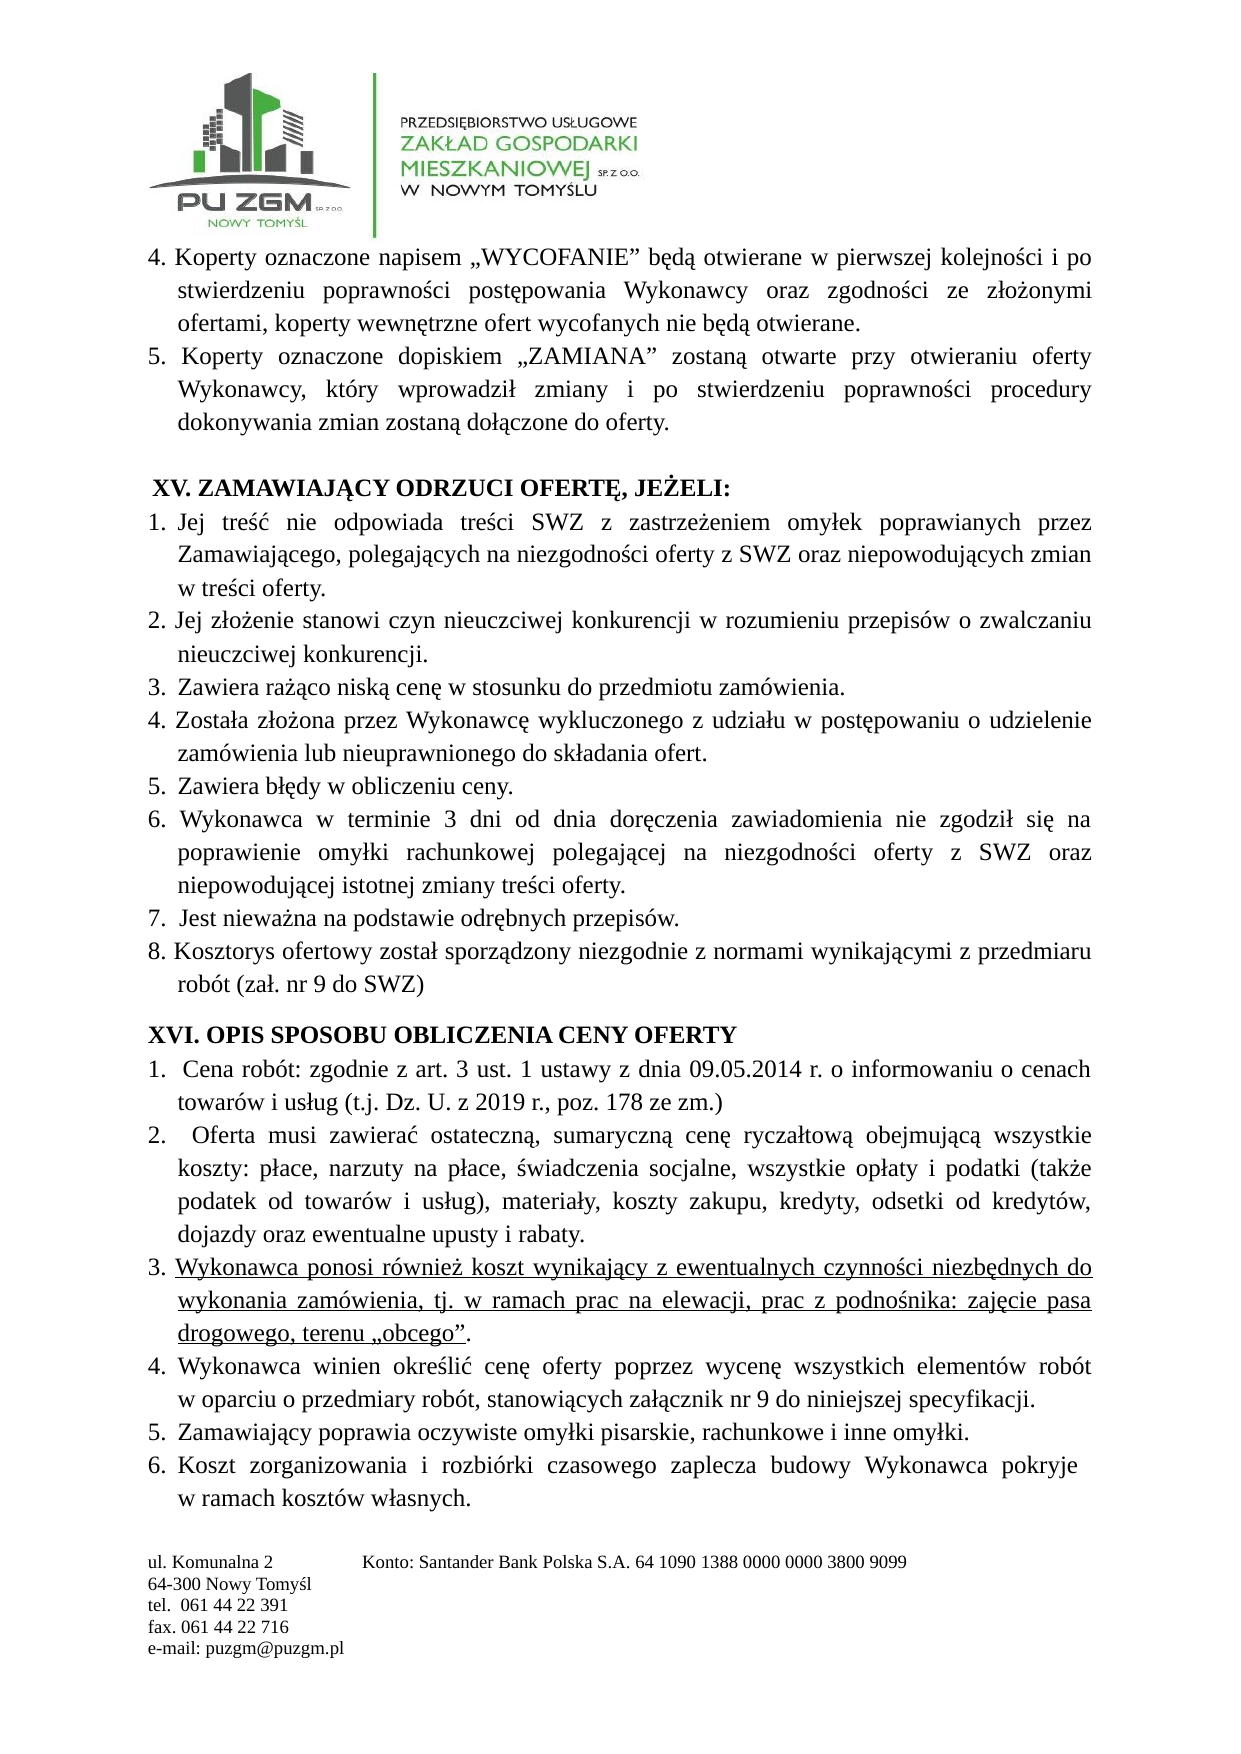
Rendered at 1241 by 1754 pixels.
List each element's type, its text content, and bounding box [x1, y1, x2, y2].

picture [147, 73, 655, 243]
text 4. Została złożona przez Wykonawcę wykluczonego z udziału w postępowaniu o udzielenie zamówienia lub nieuprawnionego do składania ofert. [148, 705, 1093, 766]
text XVI. OPIS SPOSOBU OBLICZENIA CENY OFERTY [148, 1021, 1093, 1049]
text 2. Oferta musi zawierać ostateczną, sumaryczną cenę ryczałtową obejmującą wszystkie koszty: płace, narzuty na płace, świadczenia socjalne, wszystkie opłaty i podatki (także podatek od towarów i usług), materiały, koszty zakupu, kredyty, odsetki od kredytów, dojazdy oraz ewentualne upusty i rabaty. [148, 1120, 1093, 1247]
text 6. Koszt zorganizowania i rozbiórki czasowego zaplecza budowy Wykonawca pokryje w ramach kosztów własnych. [148, 1450, 1093, 1512]
text 3. Wykonawca ponosi również koszt wynikający z ewentualnych czynności niezbędnych do wykonania zamówienia, tj. w ramach prac na elewacji, prac z podnośnika: zajęcie pasa drogowego, terenu „obcego”. [148, 1252, 1093, 1347]
text 1. Jej treść nie odpowiada treści SWZ z zastrzeżeniem omyłek poprawianych przez Zamawiającego, polegających na niezgodności oferty z SWZ oraz niepowodujących zmian w treści oferty. [148, 507, 1093, 601]
text 4. Wykonawca winien określić cenę oferty poprzez wycenę wszystkich elementów robót w oparciu o przedmiary robót, stanowiących załącznik nr 9 do niniejszej specyfikacji. [148, 1351, 1093, 1413]
text 2. Jej złożenie stanowi czyn nieuczciwej konkurencji w rozumieniu przepisów o zwalczaniu nieuczciwej konkurencji. [148, 606, 1093, 667]
text 5. Zamawiający poprawia oczywiste omyłki pisarskie, rachunkowe i inne omyłki. [148, 1417, 1093, 1446]
text 4. Koperty oznaczone napisem „WYCOFANIE” będą otwierane w pierwszej kolejności i po stwierdzeniu poprawności postępowania Wykonawcy oraz zgodności ze złożonymi ofertami, koperty wewnętrzne ofert wycofanych nie będą otwierane. [148, 242, 1093, 337]
text XV. ZAMAWIAJĄCY ODRZUCI OFERTĘ, JEŻELI: [152, 473, 1093, 502]
text 1. Cena robót: zgodnie z art. 3 ust. 1 ustawy z dnia 09.05.2014 r. o informowaniu o cenach towarów i usług (t.j. Dz. U. z 2019 r., poz. 178 ze zm.) [148, 1054, 1093, 1115]
text 5. Zawiera błędy w obliczeniu ceny. [148, 771, 1093, 799]
text 3. Zawiera rażąco niską cenę w stosunku do przedmiotu zamówienia. [148, 672, 1093, 700]
text 7. Jest nieważna na podstawie odrębnych przepisów. [148, 903, 1093, 932]
text 6. Wykonawca w terminie 3 dni od dnia doręczenia zawiadomienia nie zgodził się na poprawienie omyłki rachunkowej polegającej na niezgodności oferty z SWZ oraz niepowodującej istotnej zmiany treści oferty. [148, 804, 1093, 898]
text 5. Koperty oznaczone dopiskiem „ZAMIANA” zostaną otwarte przy otwieraniu oferty Wykonawcy, który wprowadził zmiany i po stwierdzeniu poprawności procedury dokonywania zmian zostaną dołączone do oferty. [148, 341, 1093, 436]
text 8. Kosztorys ofertowy został sporządzony niezgodnie z normami wynikającymi z przedmiaru robót (zał. nr 9 do SWZ) [148, 936, 1093, 998]
